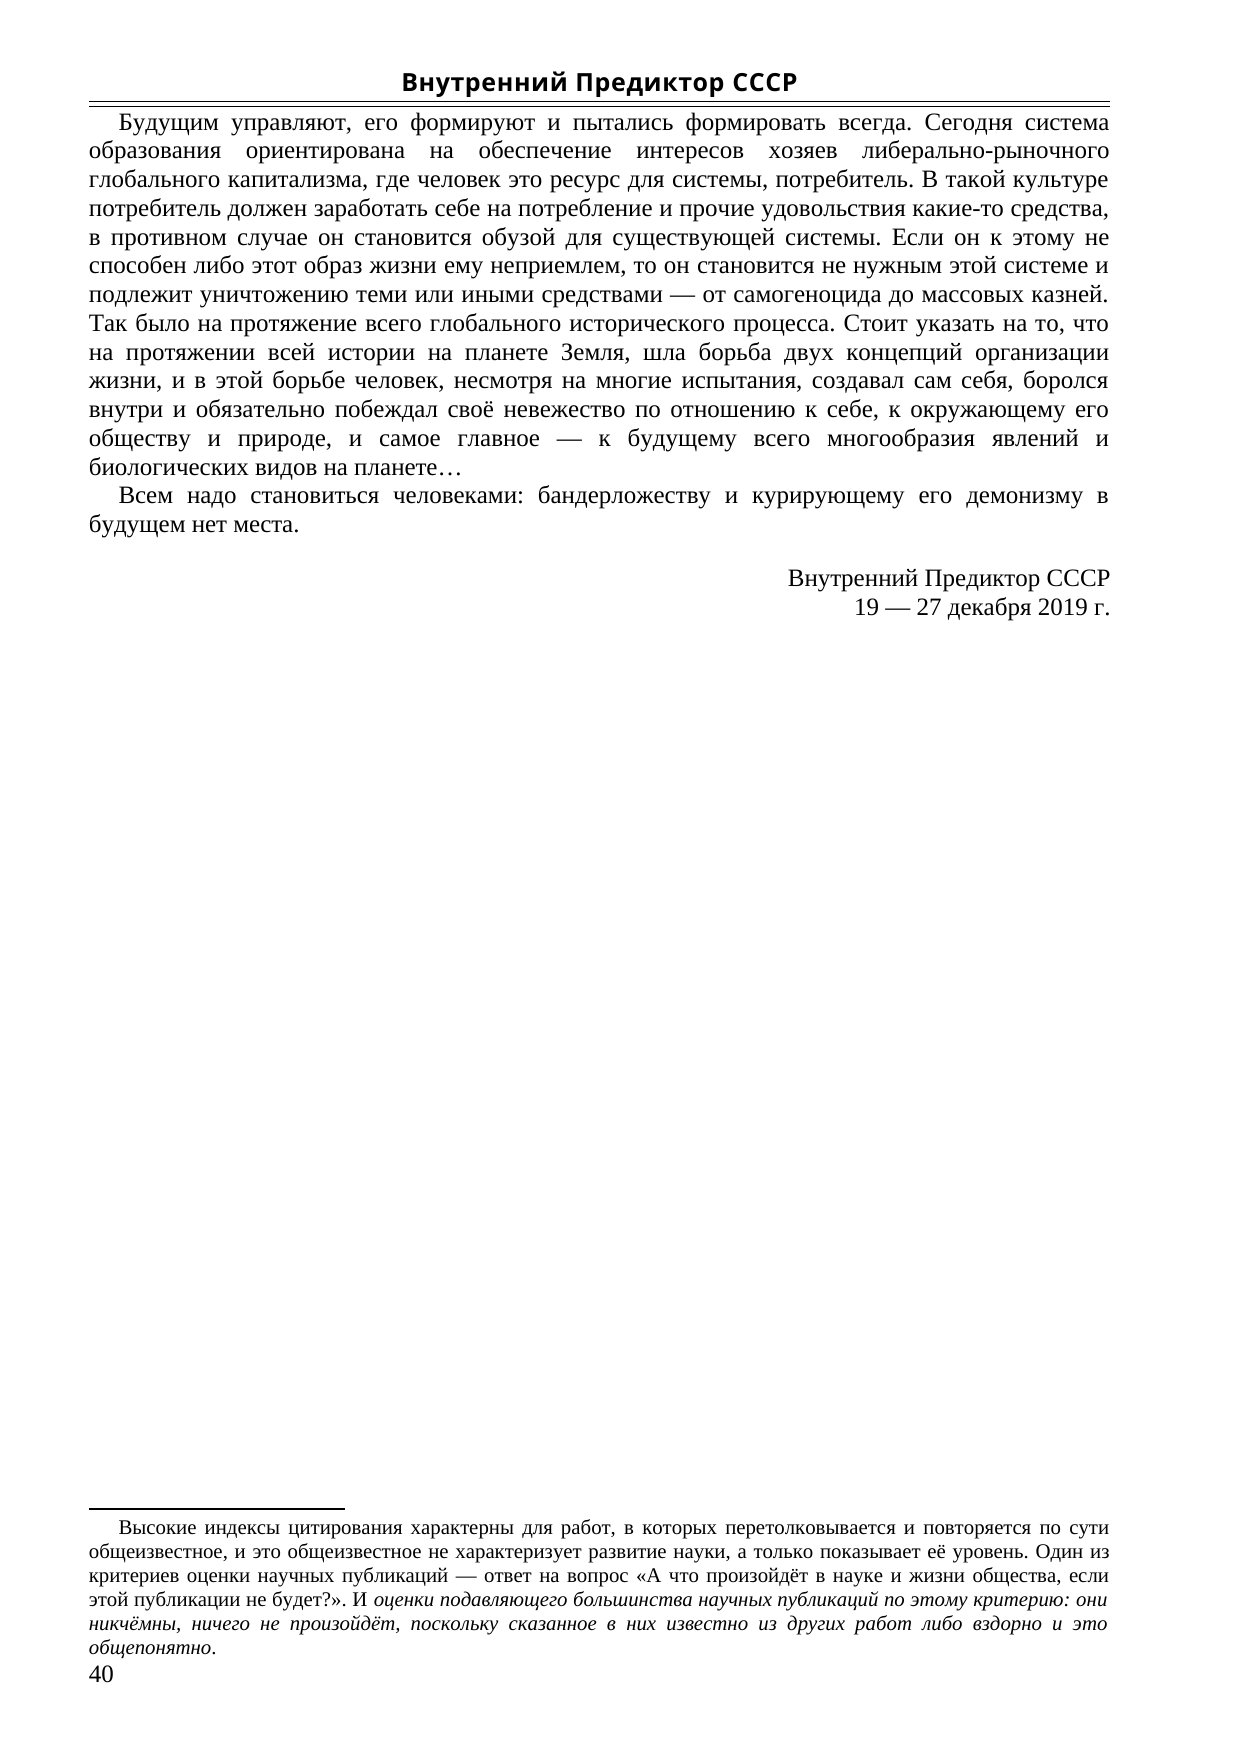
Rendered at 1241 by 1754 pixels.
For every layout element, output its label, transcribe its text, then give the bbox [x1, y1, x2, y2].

text Всем надо становиться человеками: бандерложеству и курирующему его демонизму в будущем нет места. [89, 480, 1110, 538]
text Высокие индексы цитирования характерны для работ, в которых перетолковывается и повторяется по сути общеизвестное, и это общеизвестное не характеризует развитие науки, а только показывает её уровень. Один из критериев оценки научных публикаций — ответ на вопрос «А что произойдёт в науке и жизни общества, если этой публикации не будет?». И оценки подавляющего большинства научных публикаций по этому критерию: они никчёмны, ничего не произойдёт, поскольку сказанное в них известно из других работ либо вздорно и это общепонятно. [89, 1515, 1110, 1659]
text Внутренний Предиктор СССР 19 — 27 декабря 2019 г. [89, 563, 1110, 620]
text Будущим управляют, его формируют и пытались формировать всегда. Сегодня система образования ориентирована на обеспечение интересов хозяев либерально-рыночного глобального капитализма, где человек это ресурс для системы, потребитель. В такой культуре потребитель должен заработать себе на потребление и прочие удовольствия какие-то средства, в противном случае он становится обузой для существующей системы. Если он к этому не способен либо этот образ жизни ему неприемлем, то он становится не нужным этой системе и подлежит уничтожению теми или иными средствами — от самогеноцида до массовых казней. Так было на протяжение всего глобального исторического процесса. Стоит указать на то, что на протяжении всей истории на планете Земля, шла борьба двух концепций организации жизни, и в этой борьбе человек, несмотря на многие испытания, создавал сам себя, боролся внутри и обязательно побеждал своё невежество по отношению к себе, к окружающему его обществу и природе, и самое главное — к будущему всего многообразия явлений и биологических видов на планете… [89, 107, 1110, 480]
